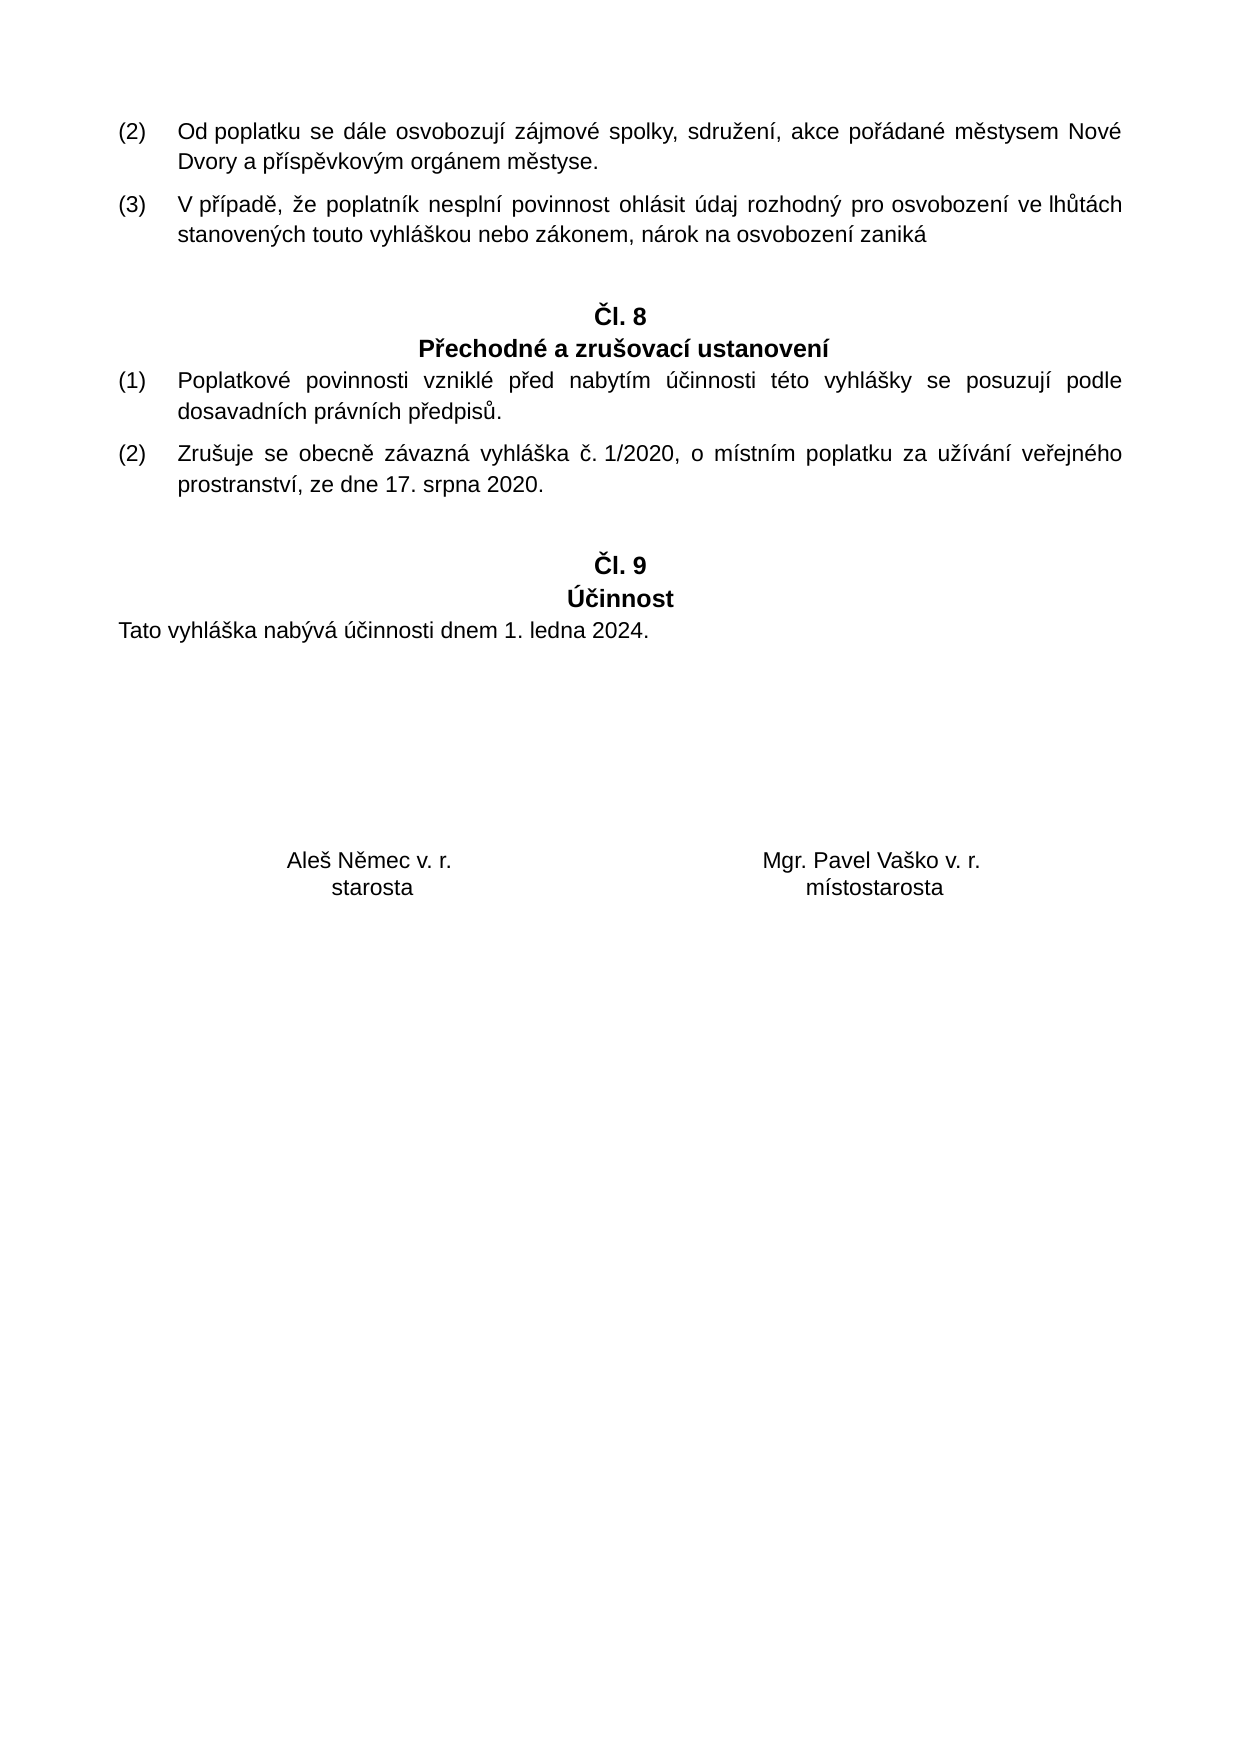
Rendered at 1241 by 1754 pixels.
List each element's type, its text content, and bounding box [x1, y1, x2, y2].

list V případě, že poplatník nesplní povinnost ohlásit údaj rozhodný pro osvobození ve lhůtách stanovených touto vyhláškou nebo zákonem, nárok na osvobození zaniká [118, 191, 1122, 248]
table_cell [620, 906, 1122, 1024]
table_cell [118, 906, 620, 1024]
list Zrušuje se obecně závazná vyhláška č. 1/2020, o místním poplatku za užívání veřejného prostranství, ze dne 17. srpna 2020. [118, 440, 1122, 497]
table_header Aleš Němec v. r. starosta [118, 788, 620, 906]
subtitle Čl. 9 Účinnost [118, 551, 1122, 613]
text Tato vyhláška nabývá účinnosti dnem 1. ledna 2024. [118, 617, 1122, 643]
subtitle Čl. 8 Přechodné a zrušovací ustanovení [118, 301, 1122, 363]
list Od poplatku se dále osvobozují zájmové spolky, sdružení, akce pořádané městysem Nové Dvory a příspěvkovým orgánem městyse. [118, 118, 1122, 175]
list Poplatkové povinnosti vzniklé před nabytím účinnosti této vyhlášky se posuzují podle dosavadních právních předpisů. [118, 367, 1122, 424]
table_header Mgr. Pavel Vaško v. r. místostarosta [620, 788, 1122, 906]
